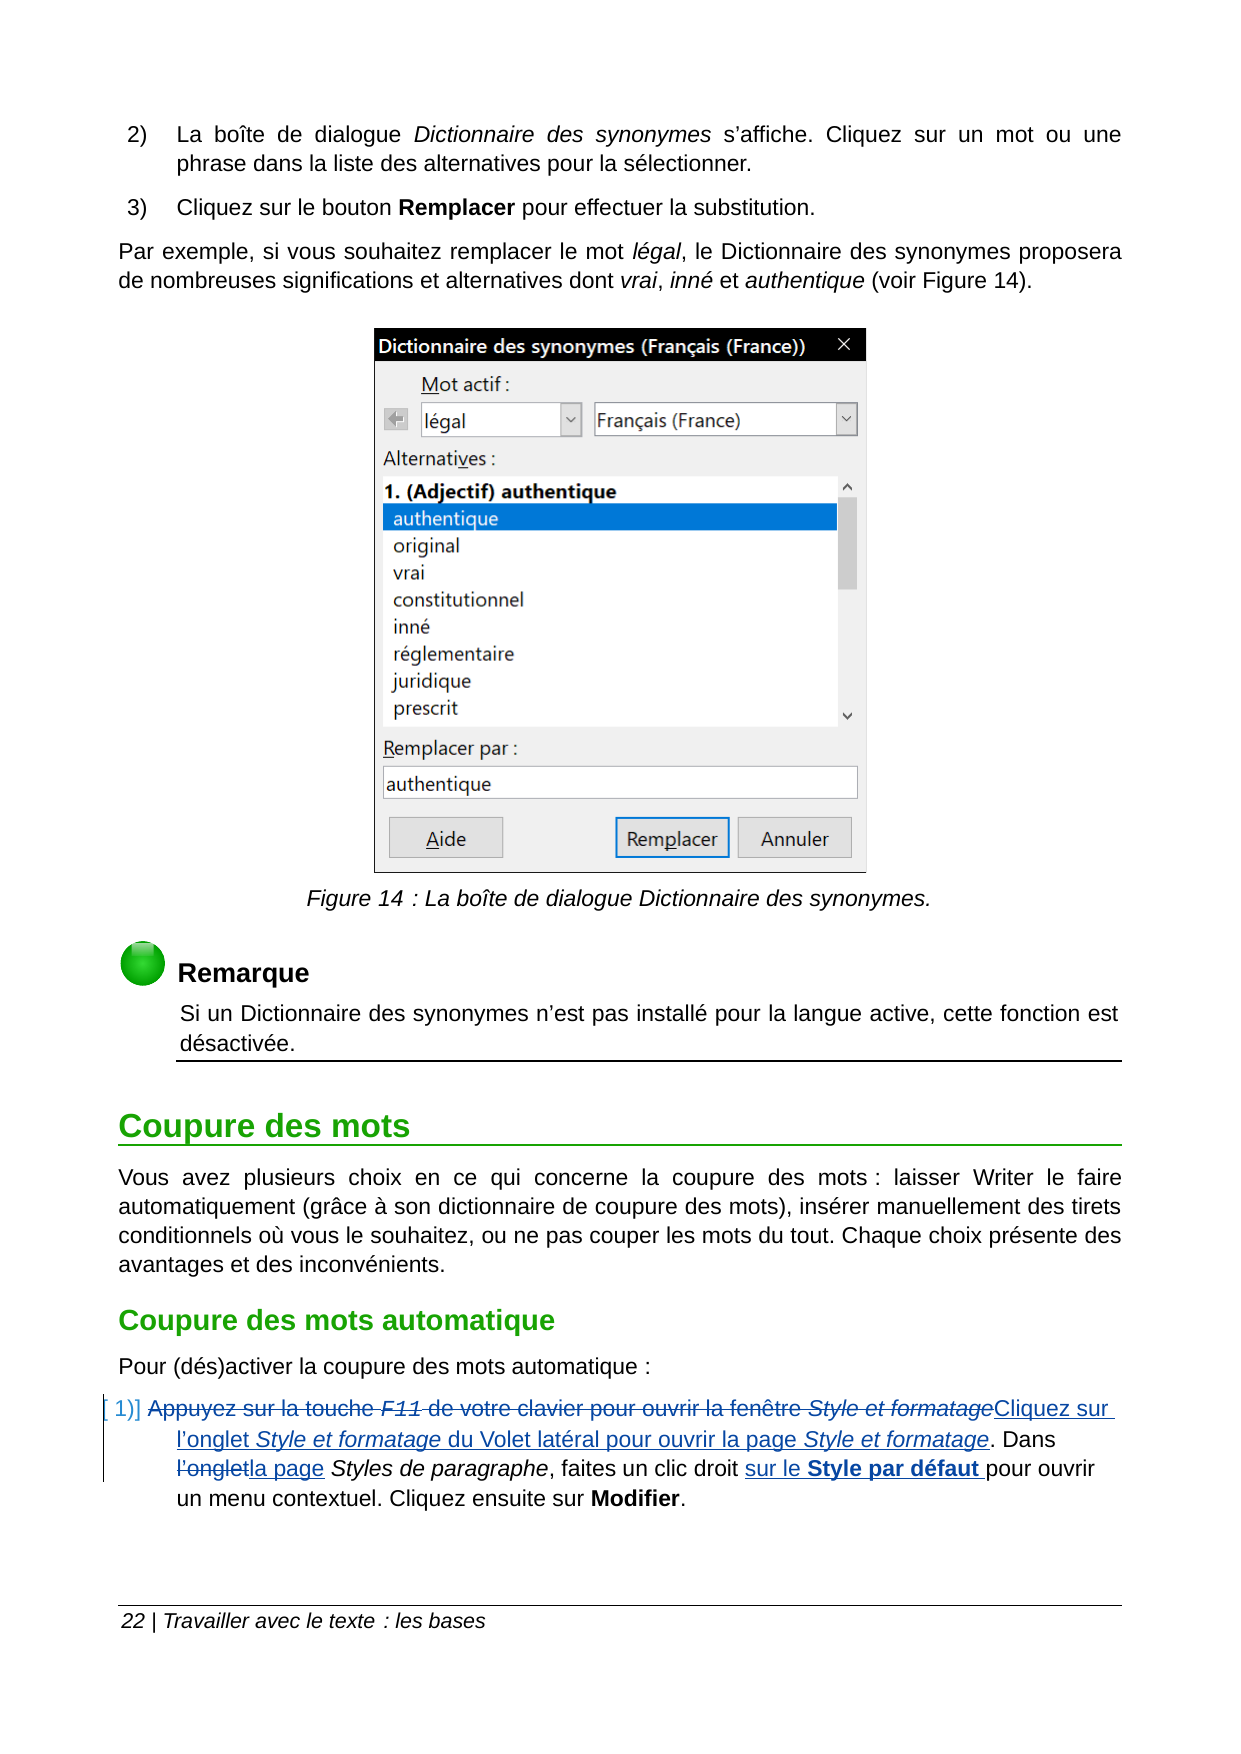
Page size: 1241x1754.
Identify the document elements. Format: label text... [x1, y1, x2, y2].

picture [374, 328, 867, 873]
list La boîte de dialogue Dictionnaire des synonymes s’affiche. Cliquez sur un mot ou une phrase dans la liste des alternatives pour la sélectionner. [147, 118, 1122, 176]
text Pour (dés)activer la coupure des mots automatique : [118, 1350, 1122, 1379]
text Si un Dictionnaire des synonymes n’est pas installé pour la langue active, cette fonction est désactivée. [176, 996, 1122, 1060]
subtitle Coupure des mots automatique [118, 1307, 1122, 1336]
list Cliquez sur l’onglet Style et formatage du Volet latéral pour ouvrir la page Style et formatage. Dans la page Styles de paragraphe, faites un clic droit sur le Style par défaut pour ouvrir un menu contextuel. Cliquez ensuite sur Modifier. [147, 1394, 1122, 1511]
list Cliquez sur le bouton Remplacer pour effectuer la substitution. [147, 191, 1122, 220]
text Par exemple, si vous souhaitez remplacer le mot légal, le Dictionnaire des synonymes proposera de nombreuses significations et alternatives dont vrai, inné et authentique (voir Figure 14). [118, 235, 1122, 293]
table_header [118, 322, 1122, 879]
subtitle Remarque [118, 939, 1122, 988]
table_cell Figure 14 : La boîte de dialogue Dictionnaire des synonymes. [118, 879, 1122, 917]
subtitle Coupure des mots [118, 1106, 1122, 1144]
text Vous avez plusieurs choix en ce qui concerne la coupure des mots : laisser Writer le faire automatiquement (grâce à son dictionnaire de coupure des mots), insérer manuellement des tirets conditionnels où vous le souhaitez, ou ne pas couper les mots du tout. Chaque choix présente des avantages et des inconvénients. [118, 1161, 1122, 1277]
